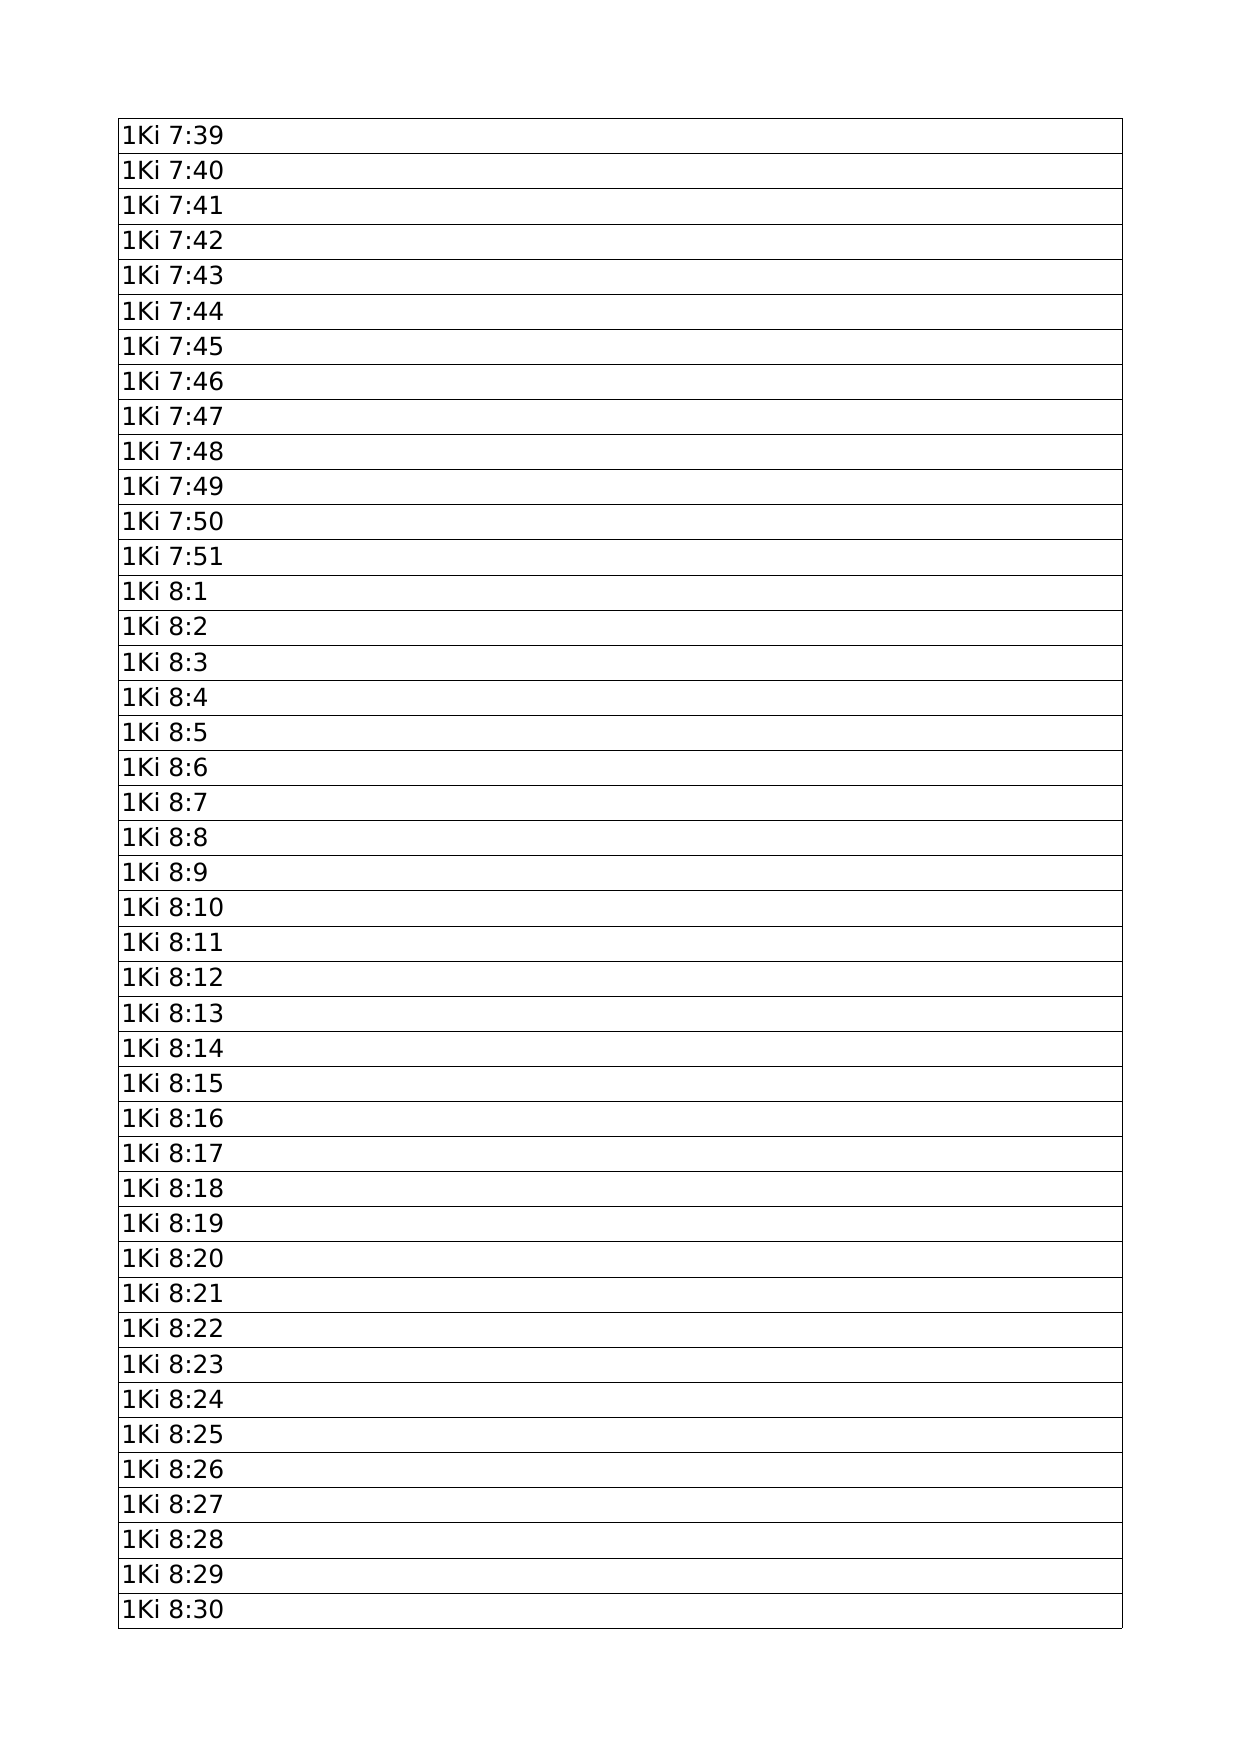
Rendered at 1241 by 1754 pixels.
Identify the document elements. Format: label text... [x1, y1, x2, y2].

table_cell 1Ki 8:18 [119, 1172, 1122, 1206]
table_cell 1Ki 7:45 [119, 330, 1122, 364]
table_cell 1Ki 8:30 [119, 1594, 1122, 1628]
table_cell 1Ki 7:43 [119, 260, 1122, 294]
table_cell 1Ki 7:40 [119, 154, 1122, 188]
table_cell 1Ki 7:48 [119, 435, 1122, 469]
table_cell 1Ki 8:24 [119, 1383, 1122, 1417]
table_cell 1Ki 8:3 [119, 646, 1122, 680]
table_cell 1Ki 8:21 [119, 1278, 1122, 1312]
table_cell 1Ki 8:8 [119, 821, 1122, 855]
table_cell 1Ki 8:9 [119, 856, 1122, 890]
table_cell 1Ki 7:50 [119, 505, 1122, 539]
table_cell 1Ki 8:12 [119, 962, 1122, 996]
table_cell 1Ki 8:22 [119, 1313, 1122, 1347]
table_cell 1Ki 8:11 [119, 927, 1122, 961]
table_cell 1Ki 8:14 [119, 1032, 1122, 1066]
table_cell 1Ki 8:15 [119, 1067, 1122, 1101]
table_cell 1Ki 8:5 [119, 716, 1122, 750]
table_cell 1Ki 8:19 [119, 1207, 1122, 1241]
table_cell 1Ki 7:39 [119, 119, 1122, 153]
table_cell 1Ki 8:17 [119, 1137, 1122, 1171]
table_cell 1Ki 8:7 [119, 786, 1122, 820]
table_cell 1Ki 8:23 [119, 1348, 1122, 1382]
table_cell 1Ki 7:44 [119, 295, 1122, 329]
table_cell 1Ki 8:10 [119, 891, 1122, 926]
table_cell 1Ki 7:46 [119, 365, 1122, 399]
table_cell 1Ki 7:41 [119, 189, 1122, 223]
table_cell 1Ki 7:42 [119, 225, 1122, 258]
table_cell 1Ki 8:4 [119, 681, 1122, 715]
table_cell 1Ki 7:49 [119, 470, 1122, 504]
table_cell 1Ki 8:27 [119, 1488, 1122, 1522]
table_cell 1Ki 8:2 [119, 611, 1122, 645]
table_cell 1Ki 8:6 [119, 751, 1122, 785]
table_cell 1Ki 7:51 [119, 540, 1122, 574]
table_cell 1Ki 8:29 [119, 1559, 1122, 1592]
table_cell 1Ki 7:47 [119, 400, 1122, 434]
table_cell 1Ki 8:28 [119, 1523, 1122, 1557]
table_cell 1Ki 8:16 [119, 1102, 1122, 1136]
table_cell 1Ki 8:20 [119, 1242, 1122, 1277]
table_cell 1Ki 8:1 [119, 576, 1122, 609]
table_cell 1Ki 8:26 [119, 1453, 1122, 1487]
table_cell 1Ki 8:25 [119, 1418, 1122, 1452]
table_cell 1Ki 8:13 [119, 997, 1122, 1031]
